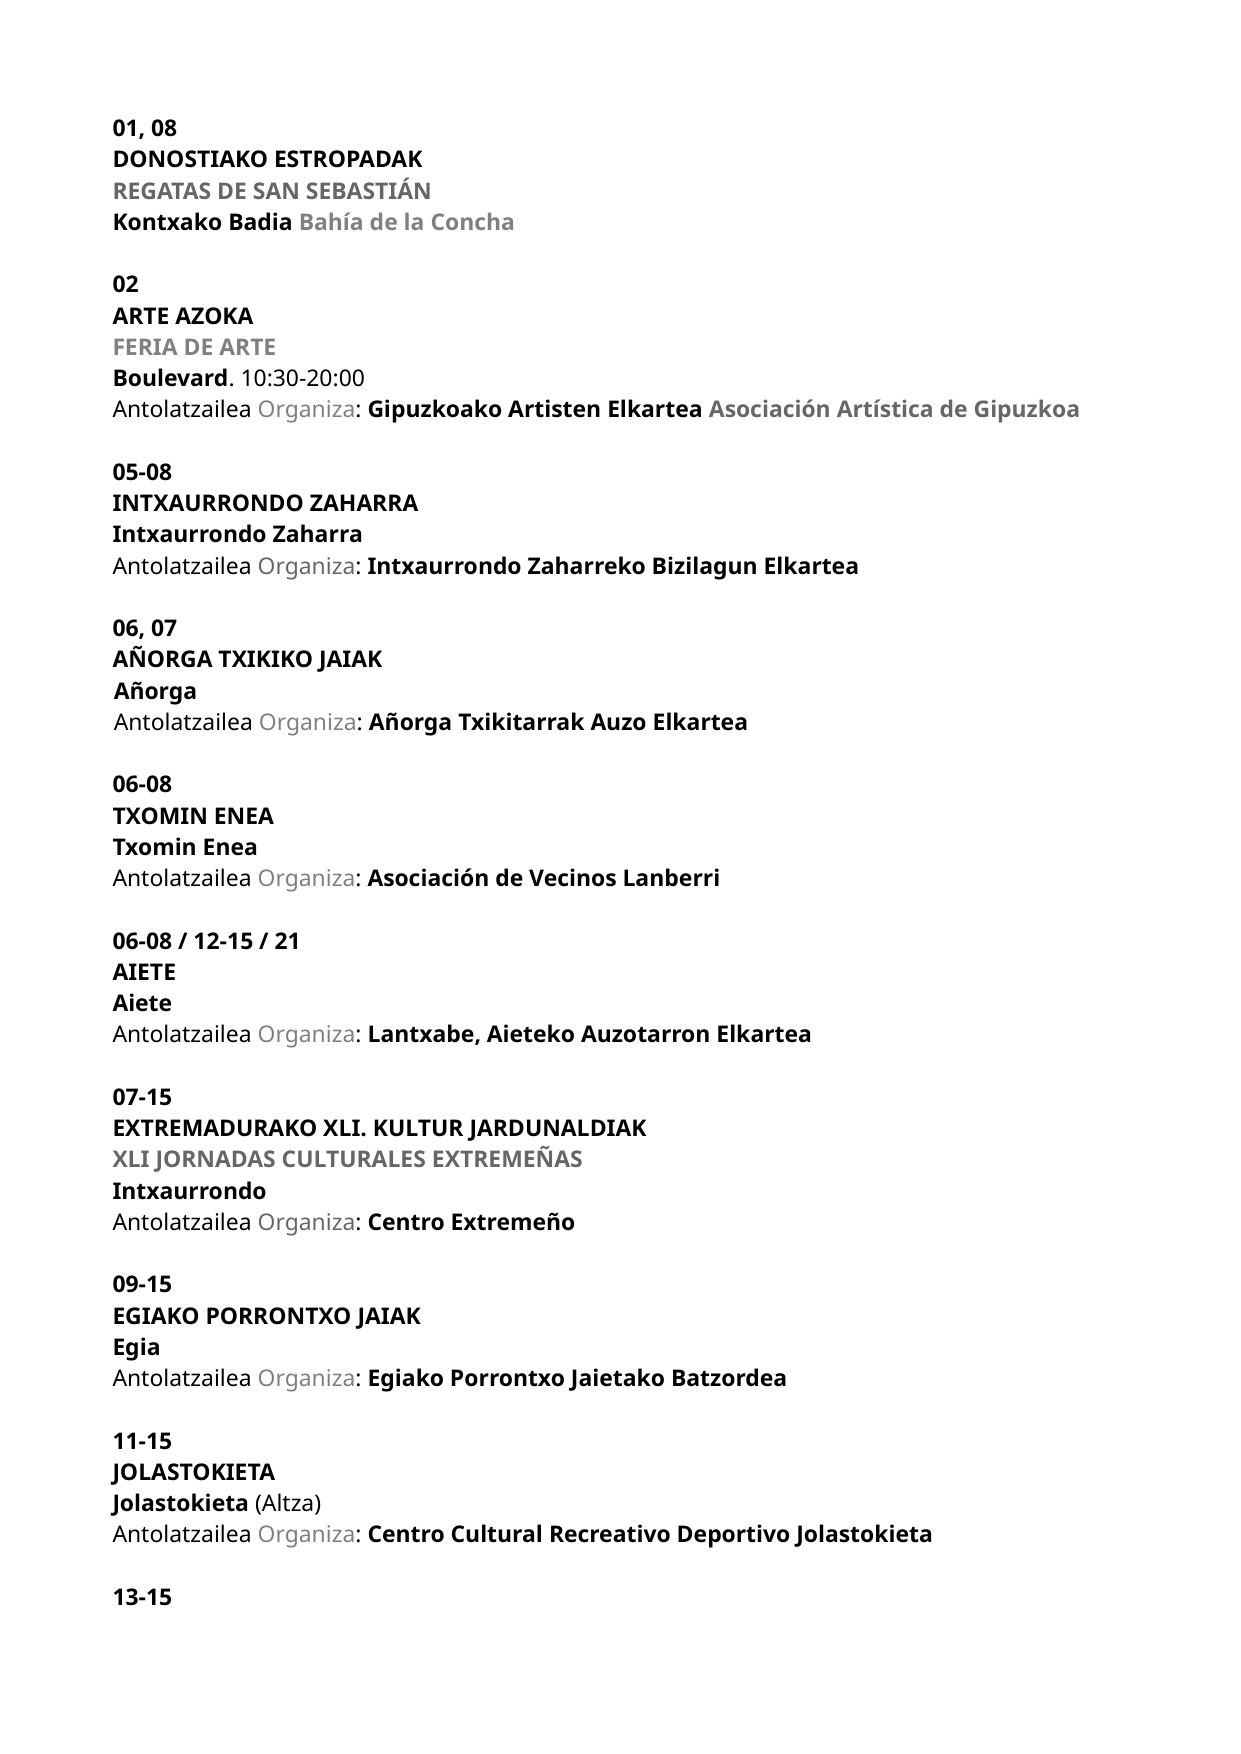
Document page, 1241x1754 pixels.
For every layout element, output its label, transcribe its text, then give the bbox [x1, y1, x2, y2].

text Aiete [112, 987, 1128, 1018]
text Regatas de San Sebastián [112, 175, 1128, 206]
text Intxaurrondo [112, 1175, 1128, 1206]
text 02 [112, 268, 1128, 300]
text feria de arte [112, 331, 1128, 362]
text 01, 08 [112, 112, 1128, 143]
text Jolastokieta (Altza) [112, 1487, 1128, 1518]
text TXOMIn ENEA [112, 800, 1128, 831]
text 11-15 [112, 1425, 1128, 1456]
text 06, 07 [112, 612, 1128, 643]
text AIETE [112, 956, 1128, 987]
text 06-08 [112, 768, 1128, 800]
text 06-08 / 12-15 / 21 [112, 925, 1128, 956]
text Antolatzailea Organiza: Añorga Txikitarrak Auzo Elkartea [112, 706, 1128, 737]
text Antolatzailea Organiza: Centro Cultural Recreativo Deportivo Jolastokieta [112, 1518, 1128, 1550]
text arte azoka [112, 300, 1128, 331]
text 09-15 [112, 1268, 1128, 1300]
text AÑORGA TXIKIKO JAIAK [112, 643, 1128, 675]
text Txomin Enea [112, 831, 1128, 862]
text Antolatzailea Organiza: Egiako Porrontxo Jaietako Batzordea [112, 1362, 1128, 1393]
text Boulevard. 10:30-20:00 [112, 362, 1128, 393]
text Antolatzailea Organiza: Lantxabe, Aieteko Auzotarron Elkartea [112, 1018, 1128, 1050]
text Antolatzailea Organiza: Asociación de Vecinos Lanberri [112, 862, 1128, 893]
text Añorga [112, 675, 1128, 706]
text Intxaurrondo Zaharra [112, 518, 1128, 550]
text Egia [112, 1331, 1128, 1362]
text Antolatzailea Organiza: Centro Extremeño [112, 1206, 1128, 1237]
text 05-08 [112, 456, 1128, 487]
text 13-15 [112, 1581, 1128, 1612]
text Antolatzailea Organiza: Intxaurrondo Zaharreko Bizilagun Elkartea [112, 550, 1128, 581]
text Kontxako Badia Bahía de la Concha [112, 206, 1128, 237]
text Antolatzailea Organiza: Gipuzkoako Artisten Elkartea Asociación Artística de Gipuzkoa [112, 393, 1128, 425]
text jolastokieta [112, 1456, 1128, 1487]
text Donostiako Estropadak [112, 143, 1128, 175]
text 07-15 [112, 1081, 1128, 1112]
text EXTREMADURAKO XLI. KULTUR JARDUNALDIAK [112, 1112, 1128, 1143]
text egiako porrontxo jaiak [112, 1300, 1128, 1331]
text XLI JORNADAS CULTURALES EXTREMEÑAS [112, 1143, 1128, 1175]
text INTXAURRONDO ZAHARRA [112, 487, 1128, 518]
